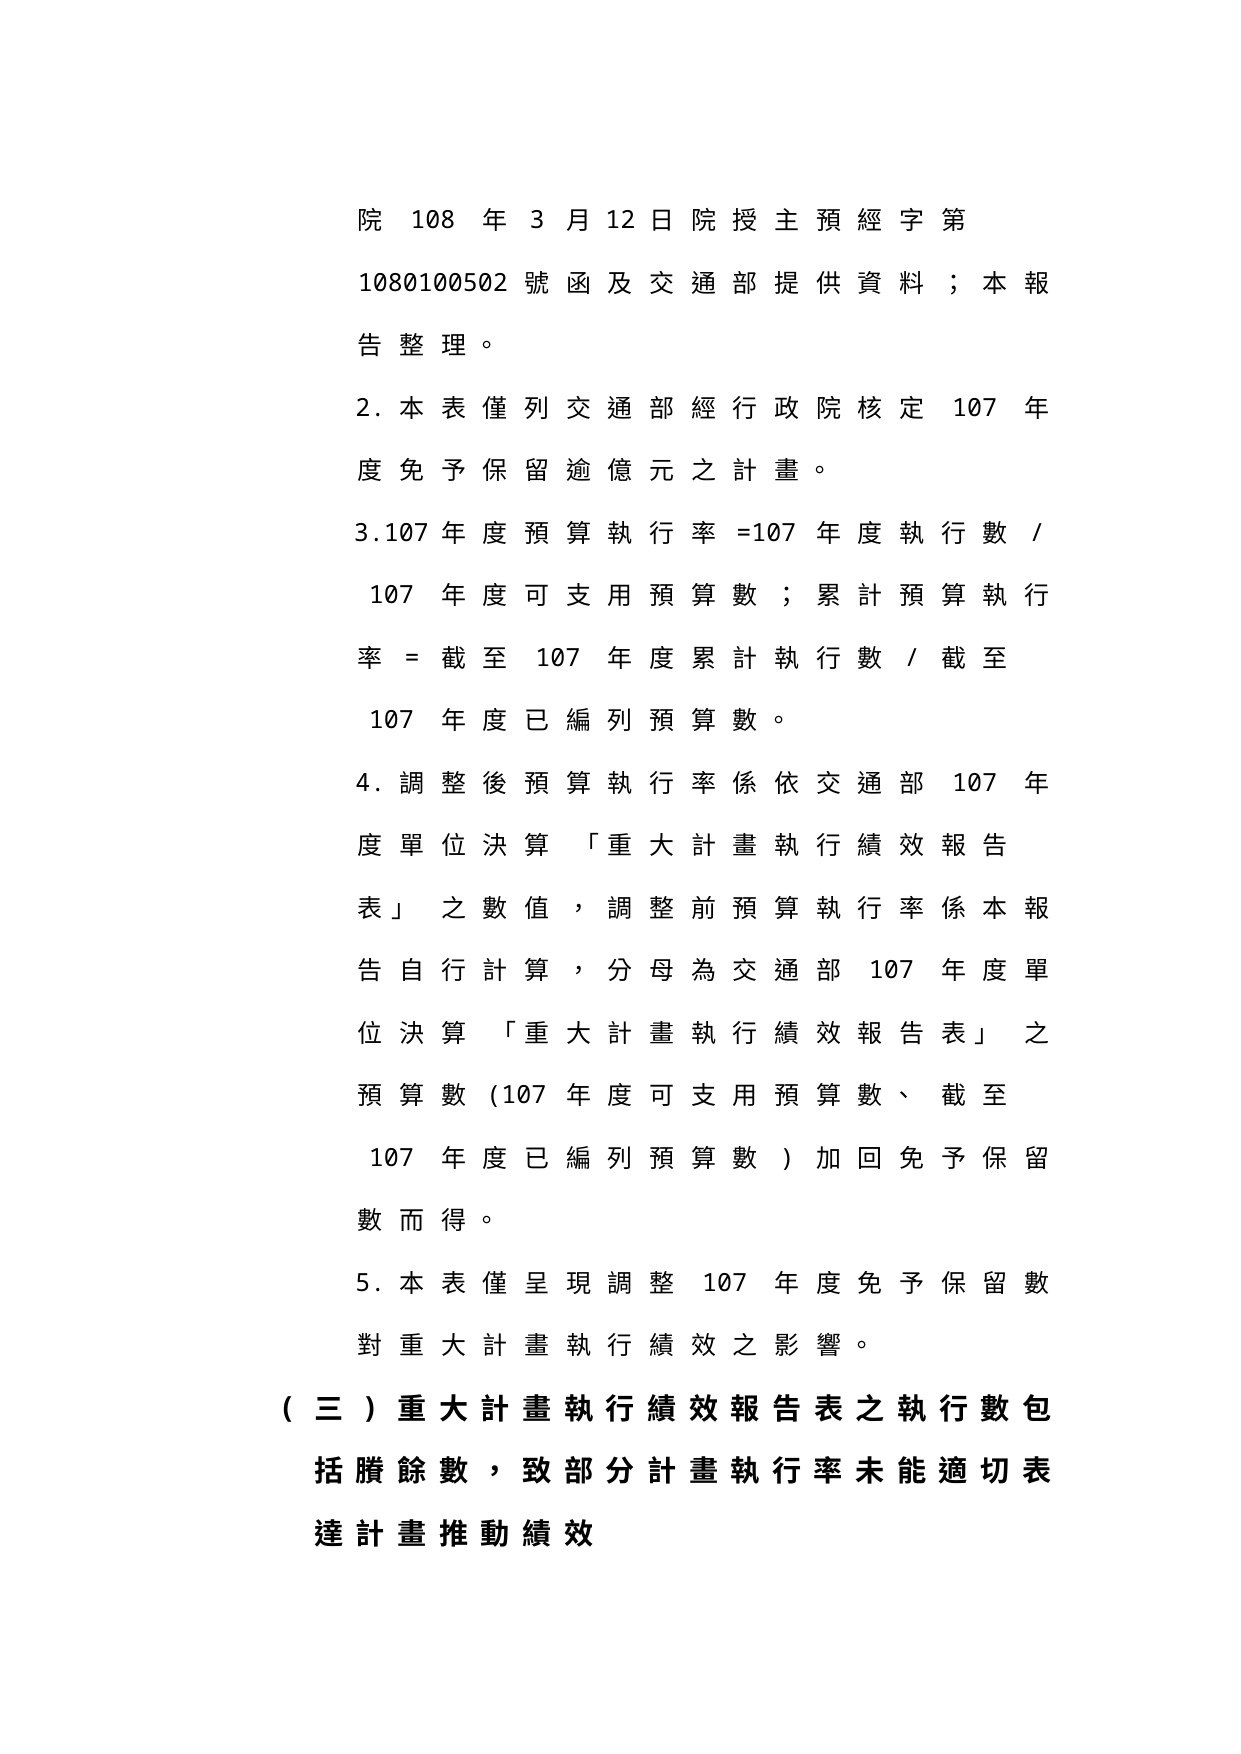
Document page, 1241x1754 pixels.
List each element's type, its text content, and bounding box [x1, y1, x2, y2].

text 院108年3月12日院授主預經字第1080100502號函及交通部提供資料；本報告整理。 [238, 177, 1058, 365]
text (三)重大計畫執行績效報告表之執行數包括賸餘數，致部分計畫執行率未能適切表達計畫推動績效 [242, 1365, 1058, 1552]
text 2.本表僅列交通部經行政院核定107年度免予保留逾億元之計畫。 [312, 365, 1058, 490]
text 5.本表僅呈現調整107年度免予保留數對重大計畫執行績效之影響。 [312, 1240, 1058, 1365]
text 4.調整後預算執行率係依交通部107年度單位決算「重大計畫執行績效報告表」之數值，調整前預算執行率係本報告自行計算，分母為交通部107年度單位決算「重大計畫執行績效報告表」之預算數(107年度可支用預算數、截至107年度已編列預算數)加回免予保留數而得。 [312, 740, 1058, 1240]
text 3.107年度預算執行率=107年度執行數/107年度可支用預算數；累計預算執行率=截至107年度累計執行數/截至107年度已編列預算數。 [312, 490, 1058, 740]
